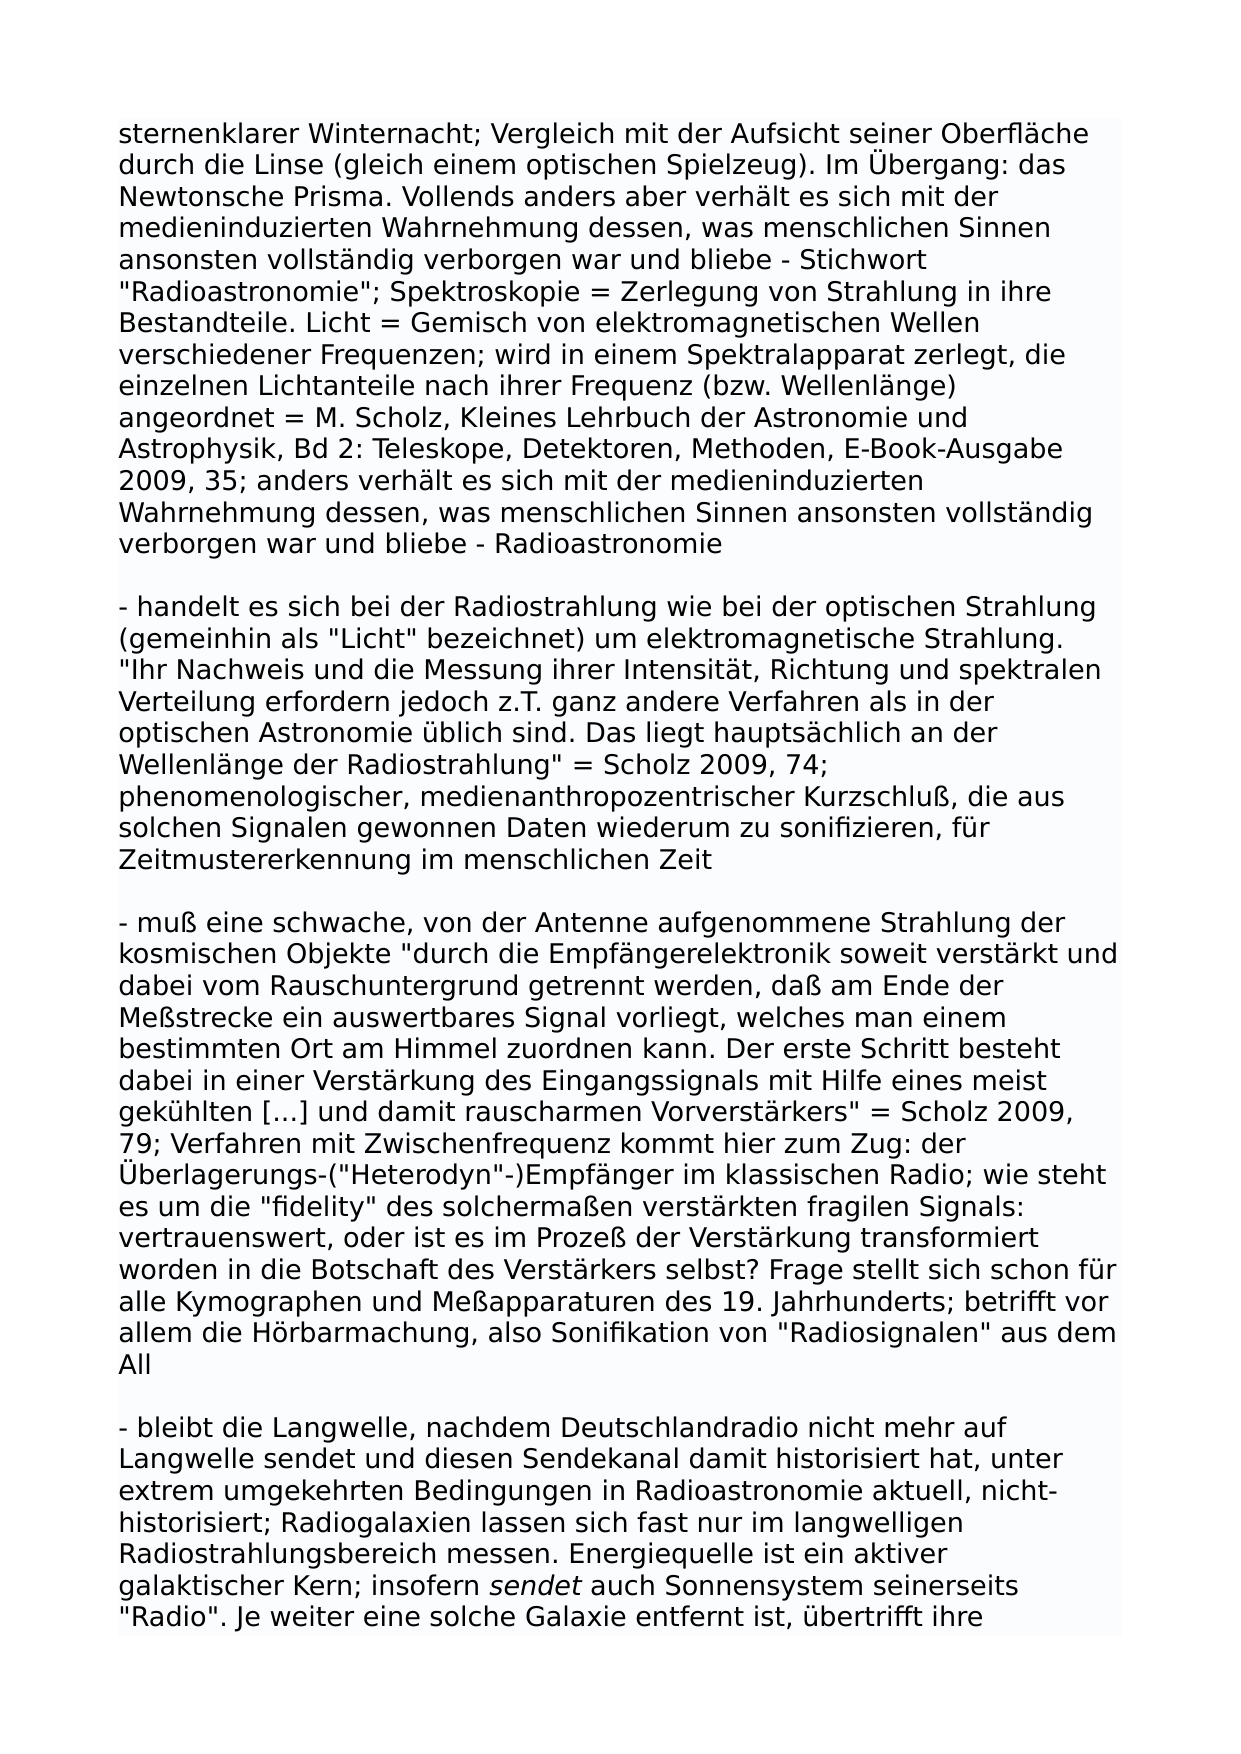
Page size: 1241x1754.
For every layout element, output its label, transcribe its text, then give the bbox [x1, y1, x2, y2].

text - bleibt die Langwelle, nachdem Deutschlandradio nicht mehr auf Langwelle sendet und diesen Sendekanal damit historisiert hat, unter extrem umgekehrten Bedingungen in Radioastronomie aktuell, nicht-historisiert; Radiogalaxien lassen sich fast nur im langwelligen Radiostrahlungsbereich messen. Energiequelle ist ein aktiver galaktischer Kern; insofern sendet auch Sonnensystem seinerseits "Radio". Je weiter eine solche Galaxie entfernt ist, übertrifft ihre [118, 1412, 1122, 1633]
text - handelt es sich bei der Radiostrahlung wie bei der optischen Strahlung (gemeinhin als "Licht" bezeichnet) um elektromagnetische Strahlung. "Ihr Nachweis und die Messung ihrer Intensität, Richtung und spektralen Verteilung erfordern jedoch z.T. ganz andere Verfahren als in der optischen Astronomie üblich sind. Das liegt hauptsächlich an der Wellenlänge der Radiostrahlung" = Scholz 2009, 74; phenomenologischer, medienanthropozentrischer Kurzschluß, die aus solchen Signalen gewonnen Daten wiederum zu sonifizieren, für Zeitmustererkennung im menschlichen Zeit [118, 592, 1122, 876]
text sternenklarer Winternacht; Vergleich mit der Aufsicht seiner Oberfläche durch die Linse (gleich einem optischen Spielzeug). Im Übergang: das Newtonsche Prisma. Vollends anders aber verhält es sich mit der medieninduzierten Wahrnehmung dessen, was menschlichen Sinnen ansonsten vollständig verborgen war und bliebe - Stichwort "Radioastronomie"; Spektroskopie = Zerlegung von Strahlung in ihre Bestandteile. Licht = Gemisch von elektromagnetischen Wellen verschiedener Frequenzen; wird in einem Spektralapparat zerlegt, die einzelnen Lichtanteile nach ihrer Frequenz (bzw. Wellenlänge) angeordnet = M. Scholz, Kleines Lehrbuch der Astronomie und Astrophysik, Bd 2: Teleskope, Detektoren, Methoden, E-Book-Ausgabe 2009, 35; anders verhält es sich mit der medieninduzierten Wahrnehmung dessen, was menschlichen Sinnen ansonsten vollständig verborgen war und bliebe - Radioastronomie [118, 118, 1122, 560]
text - muß eine schwache, von der Antenne aufgenommene Strahlung der kosmischen Objekte "durch die Empfängerelektronik soweit verstärkt und dabei vom Rauschuntergrund getrennt werden, daß am Ende der Meßstrecke ein auswertbares Signal vorliegt, welches man einem bestimmten Ort am Himmel zuordnen kann. Der erste Schritt besteht dabei in einer Verstärkung des Eingangssignals mit Hilfe eines meist gekühlten [...] und damit rauscharmen Vorverstärkers" = Scholz 2009, 79; Verfahren mit Zwischenfrequenz kommt hier zum Zug: der Überlagerungs-("Heterodyn"-)Empfänger im klassischen Radio; wie steht es um die "fidelity" des solchermaßen verstärkten fragilen Signals: vertrauenswert, oder ist es im Prozeß der Verstärkung transformiert worden in die Botschaft des Verstärkers selbst? Frage stellt sich schon für alle Kymographen und Meßapparaturen des 19. Jahrhunderts; betrifft vor allem die Hörbarmachung, also Sonifikation von "Radiosignalen" aus dem All [118, 907, 1122, 1381]
